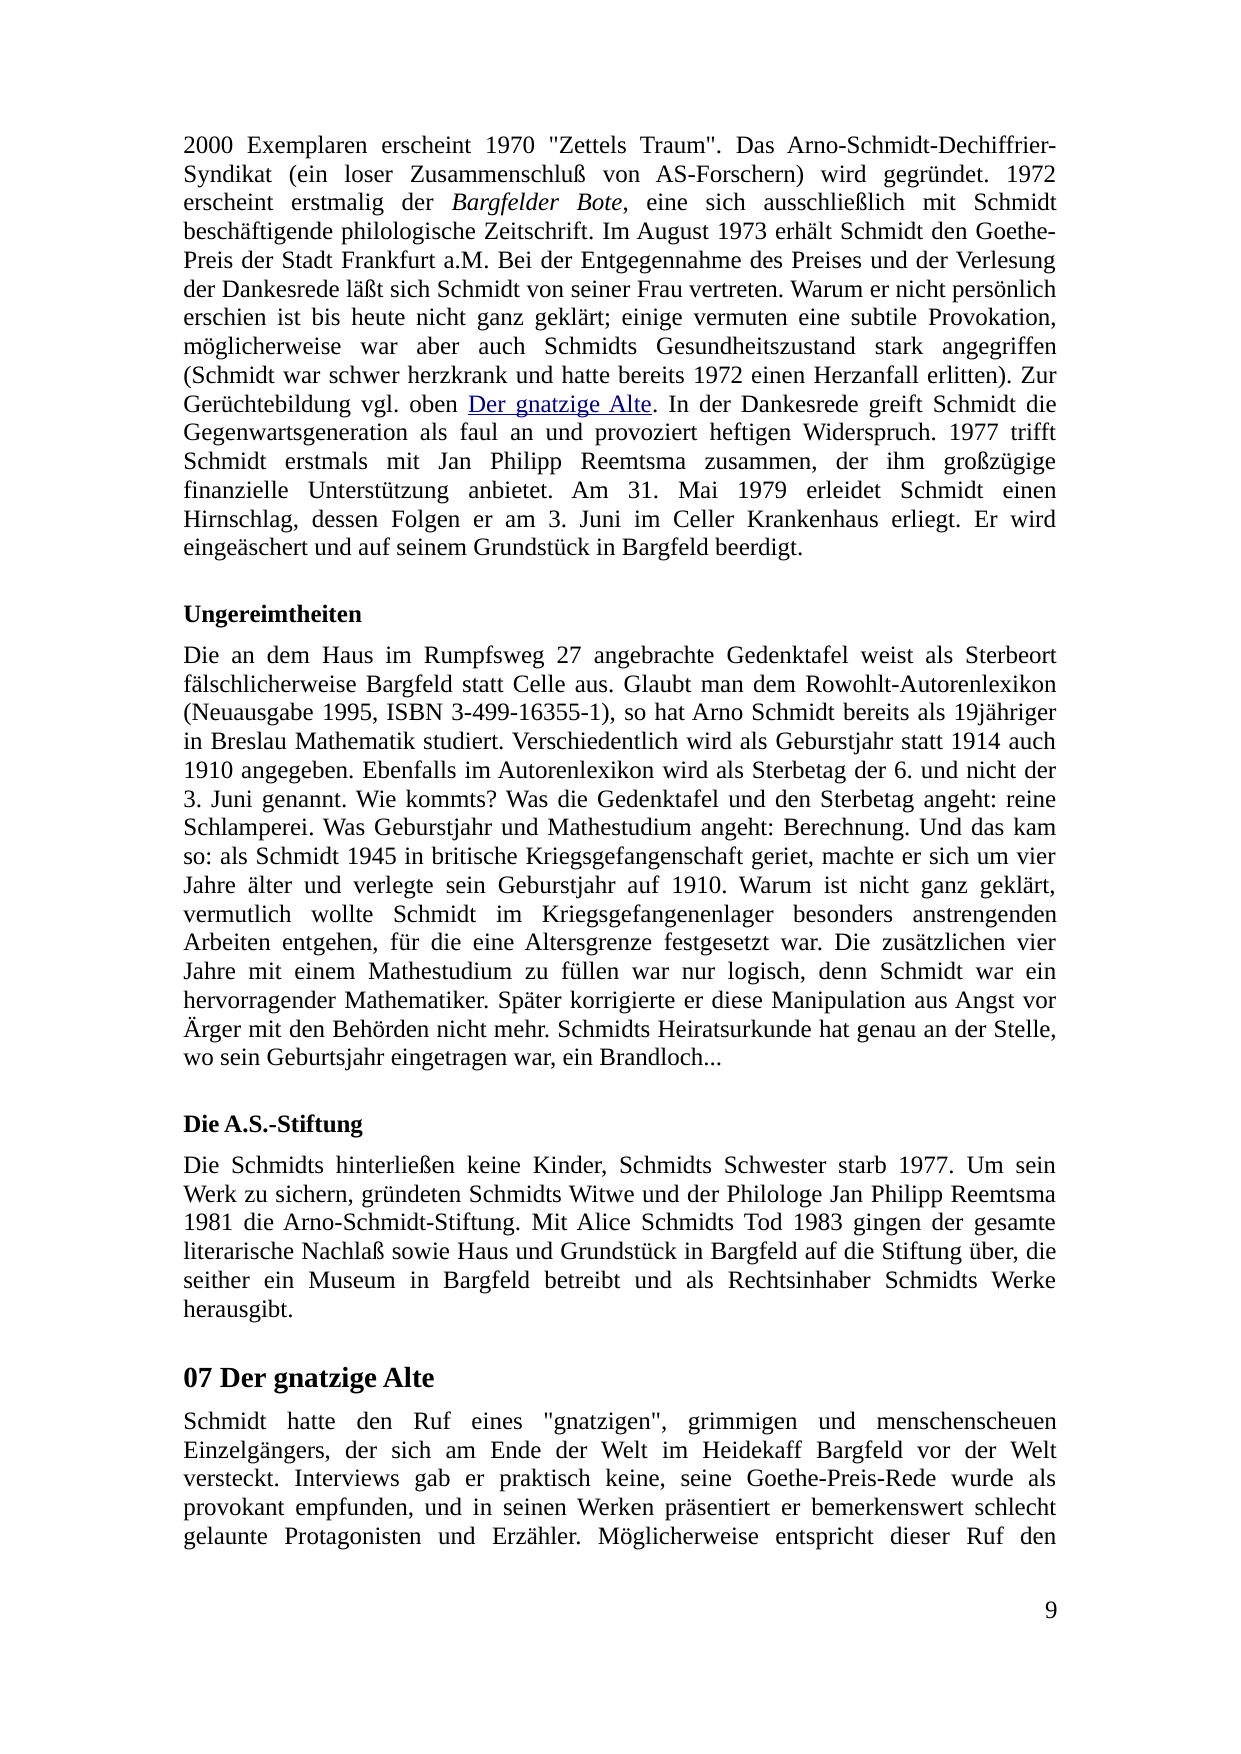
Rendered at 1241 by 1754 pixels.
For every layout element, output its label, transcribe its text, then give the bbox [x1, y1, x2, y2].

subtitle Die A.S.-Stiftung [183, 1109, 1057, 1137]
subtitle 07 Der gnatzige Alte [183, 1360, 1057, 1393]
text Die Schmidts hinterließen keine Kinder, Schmidts Schwester starb 1977. Um sein Werk zu sichern, gründeten Schmidts Witwe und der Philologe Jan Philipp Reemtsma 1981 die Arno-Schmidt-Stiftung. Mit Alice Schmidts Tod 1983 gingen der gesamte literarische Nachlaß sowie Haus und Grundstück in Bargfeld auf die Stiftung über, die seither ein Museum in Bargfeld betreibt und als Rechtsinhaber Schmidts Werke herausgibt. [183, 1150, 1057, 1322]
text Schmidt hatte den Ruf eines "gnatzigen", grimmigen und menschenscheuen Einzelgängers, der sich am Ende der Welt im Heidekaff Bargfeld vor der Welt versteckt. Interviews gab er praktisch keine, seine Goethe-Preis-Rede wurde als provokant empfunden, und in seinen Werken präsentiert er bemerkenswert schlecht gelaunte Protagonisten und Erzähler. Möglicherweise entspricht dieser Ruf den [183, 1406, 1057, 1550]
text Die an dem Haus im Rumpfsweg 27 angebrachte Gedenktafel weist als Sterbeort fälschlicherweise Bargfeld statt Celle aus. Glaubt man dem Rowohlt-Autorenlexikon (Neuausgabe 1995, ISBN 3-499-16355-1), so hat Arno Schmidt bereits als 19jähriger in Breslau Mathematik studiert. Verschiedentlich wird als Geburstjahr statt 1914 auch 1910 angegeben. Ebenfalls im Autorenlexikon wird als Sterbetag der 6. und nicht der 3. Juni genannt. Wie kommts? Was die Gedenktafel und den Sterbetag angeht: reine Schlamperei. Was Geburstjahr und Mathestudium angeht: Berechnung. Und das kam so: als Schmidt 1945 in britische Kriegsgefangenschaft geriet, machte er sich um vier Jahre älter und verlegte sein Geburstjahr auf 1910. Warum ist nicht ganz geklärt, vermutlich wollte Schmidt im Kriegsgefangenenlager besonders anstrengenden Arbeiten entgehen, für die eine Altersgrenze festgesetzt war. Die zusätzlichen vier Jahre mit einem Mathestudium zu füllen war nur logisch, denn Schmidt war ein hervorragender Mathematiker. Später korrigierte er diese Manipulation aus Angst vor Ärger mit den Behörden nicht mehr. Schmidts Heiratsurkunde hat genau an der Stelle, wo sein Geburtsjahr eingetragen war, ein Brandloch... [183, 640, 1057, 1071]
subtitle Ungereimtheiten [183, 599, 1057, 627]
text 2000 Exemplaren erscheint 1970 "Zettels Traum". Das Arno-Schmidt-Dechiffrier-Syndikat (ein loser Zusammenschluß von AS-Forschern) wird gegründet. 1972 erscheint erstmalig der Bargfelder Bote, eine sich ausschließlich mit Schmidt beschäftigende philologische Zeitschrift. Im August 1973 erhält Schmidt den Goethe-Preis der Stadt Frankfurt a.M. Bei der Entgegennahme des Preises und der Verlesung der Dankesrede läßt sich Schmidt von seiner Frau vertreten. Warum er nicht persönlich erschien ist bis heute nicht ganz geklärt; einige vermuten eine subtile Provokation, möglicherweise war aber auch Schmidts Gesundheitszustand stark angegriffen (Schmidt war schwer herzkrank und hatte bereits 1972 einen Herzanfall erlitten). Zur Gerüchtebildung vgl. oben Der gnatzige Alte. In der Dankesrede greift Schmidt die Gegenwartsgeneration als faul an und provoziert heftigen Widerspruch. 1977 trifft Schmidt erstmals mit Jan Philipp Reemtsma zusammen, der ihm großzügige finanzielle Unterstützung anbietet. Am 31. Mai 1979 erleidet Schmidt einen Hirnschlag, dessen Folgen er am 3. Juni im Celler Krankenhaus erliegt. Er wird eingeäschert und auf seinem Grundstück in Bargfeld beerdigt. [183, 130, 1057, 561]
